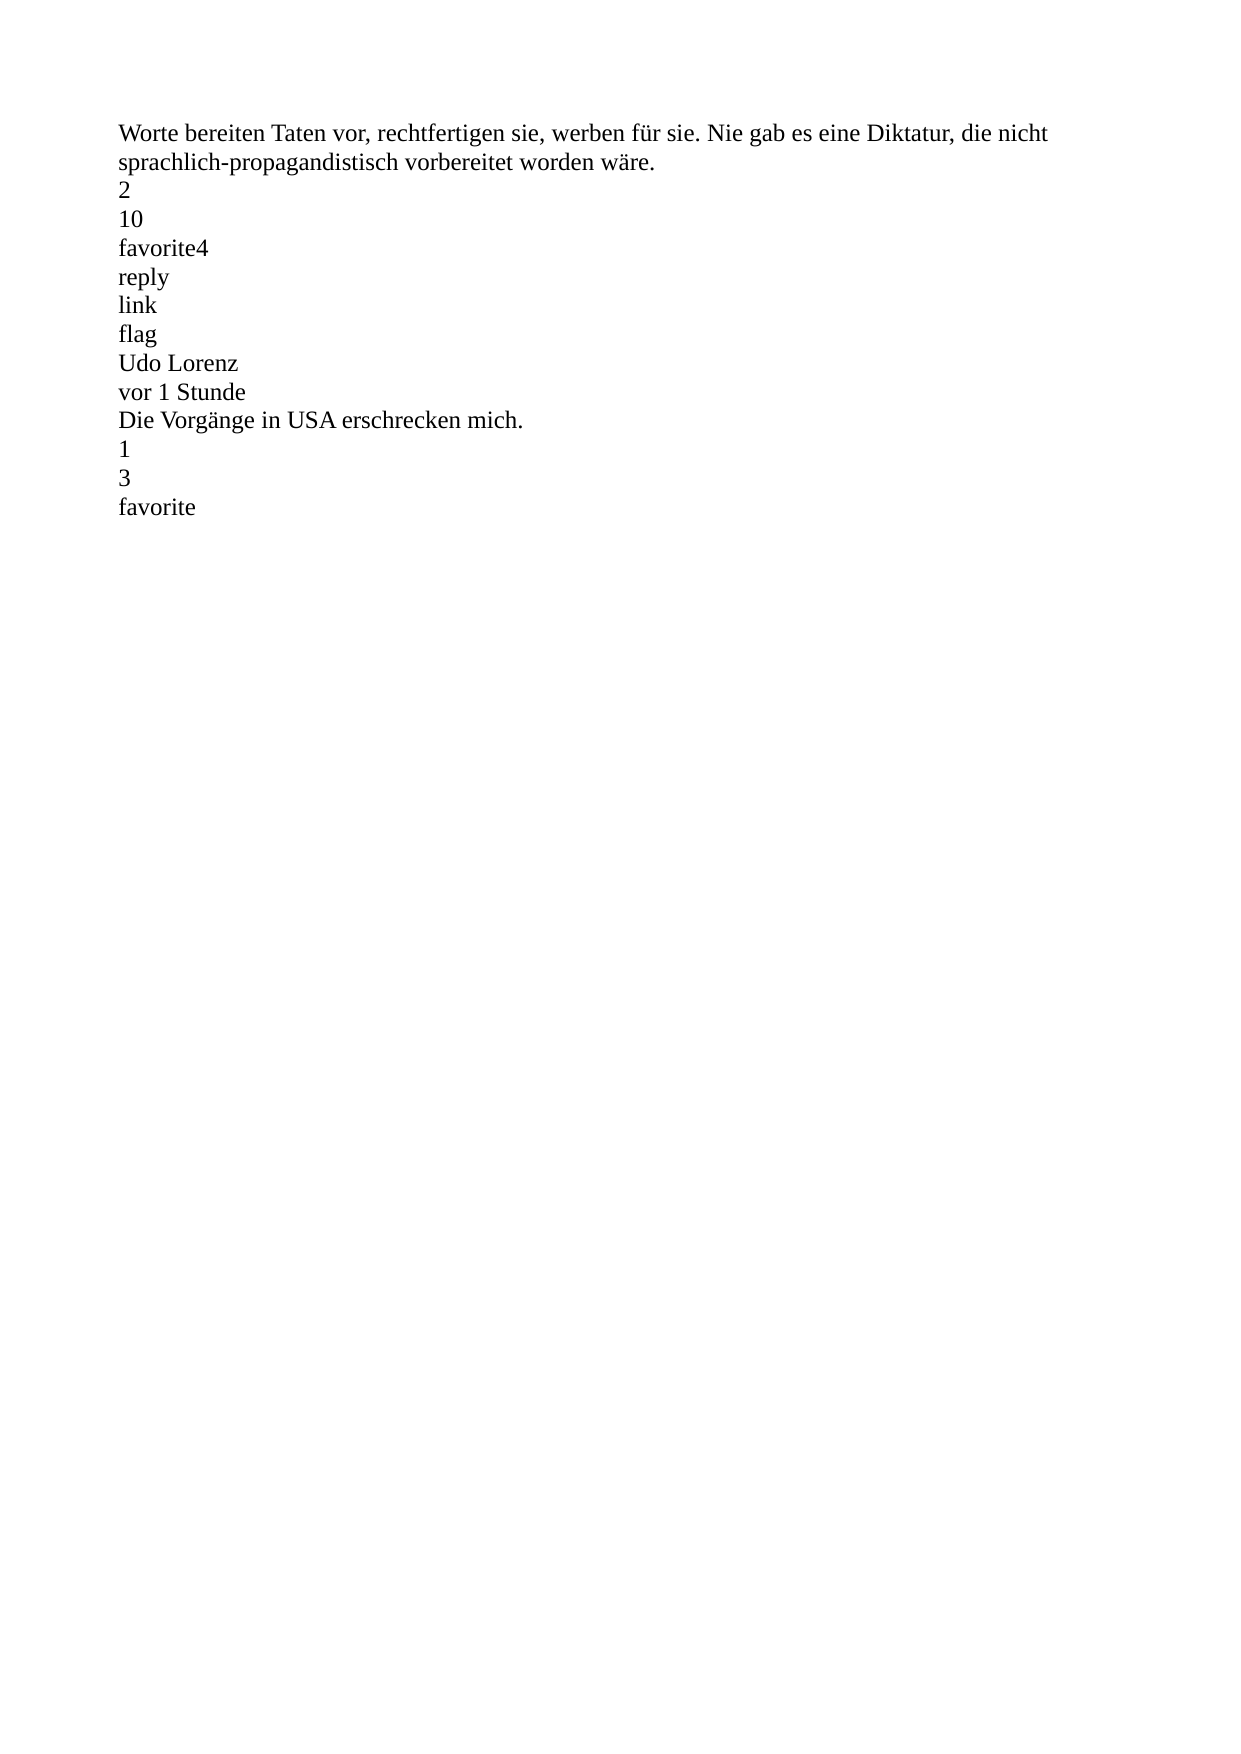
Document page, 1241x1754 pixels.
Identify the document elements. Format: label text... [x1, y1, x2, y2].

text favorite [118, 492, 1122, 521]
text Udo Lorenz [118, 348, 1122, 377]
text flag [118, 319, 1122, 348]
text reply [118, 262, 1122, 291]
text link [118, 291, 1122, 319]
text favorite4 [118, 233, 1122, 262]
text 3 [118, 463, 1122, 492]
text 1 [118, 434, 1122, 463]
text Worte bereiten Taten vor, rechtfertigen sie, werben für sie. Nie gab es eine Diktatur, die nicht sprachlich-propagandistisch vorbereitet worden wäre. [118, 118, 1122, 176]
text 2 [118, 176, 1122, 204]
text Die Vorgänge in USA erschrecken mich. [118, 406, 1122, 434]
text vor 1 Stunde [118, 377, 1122, 406]
text 10 [118, 204, 1122, 233]
